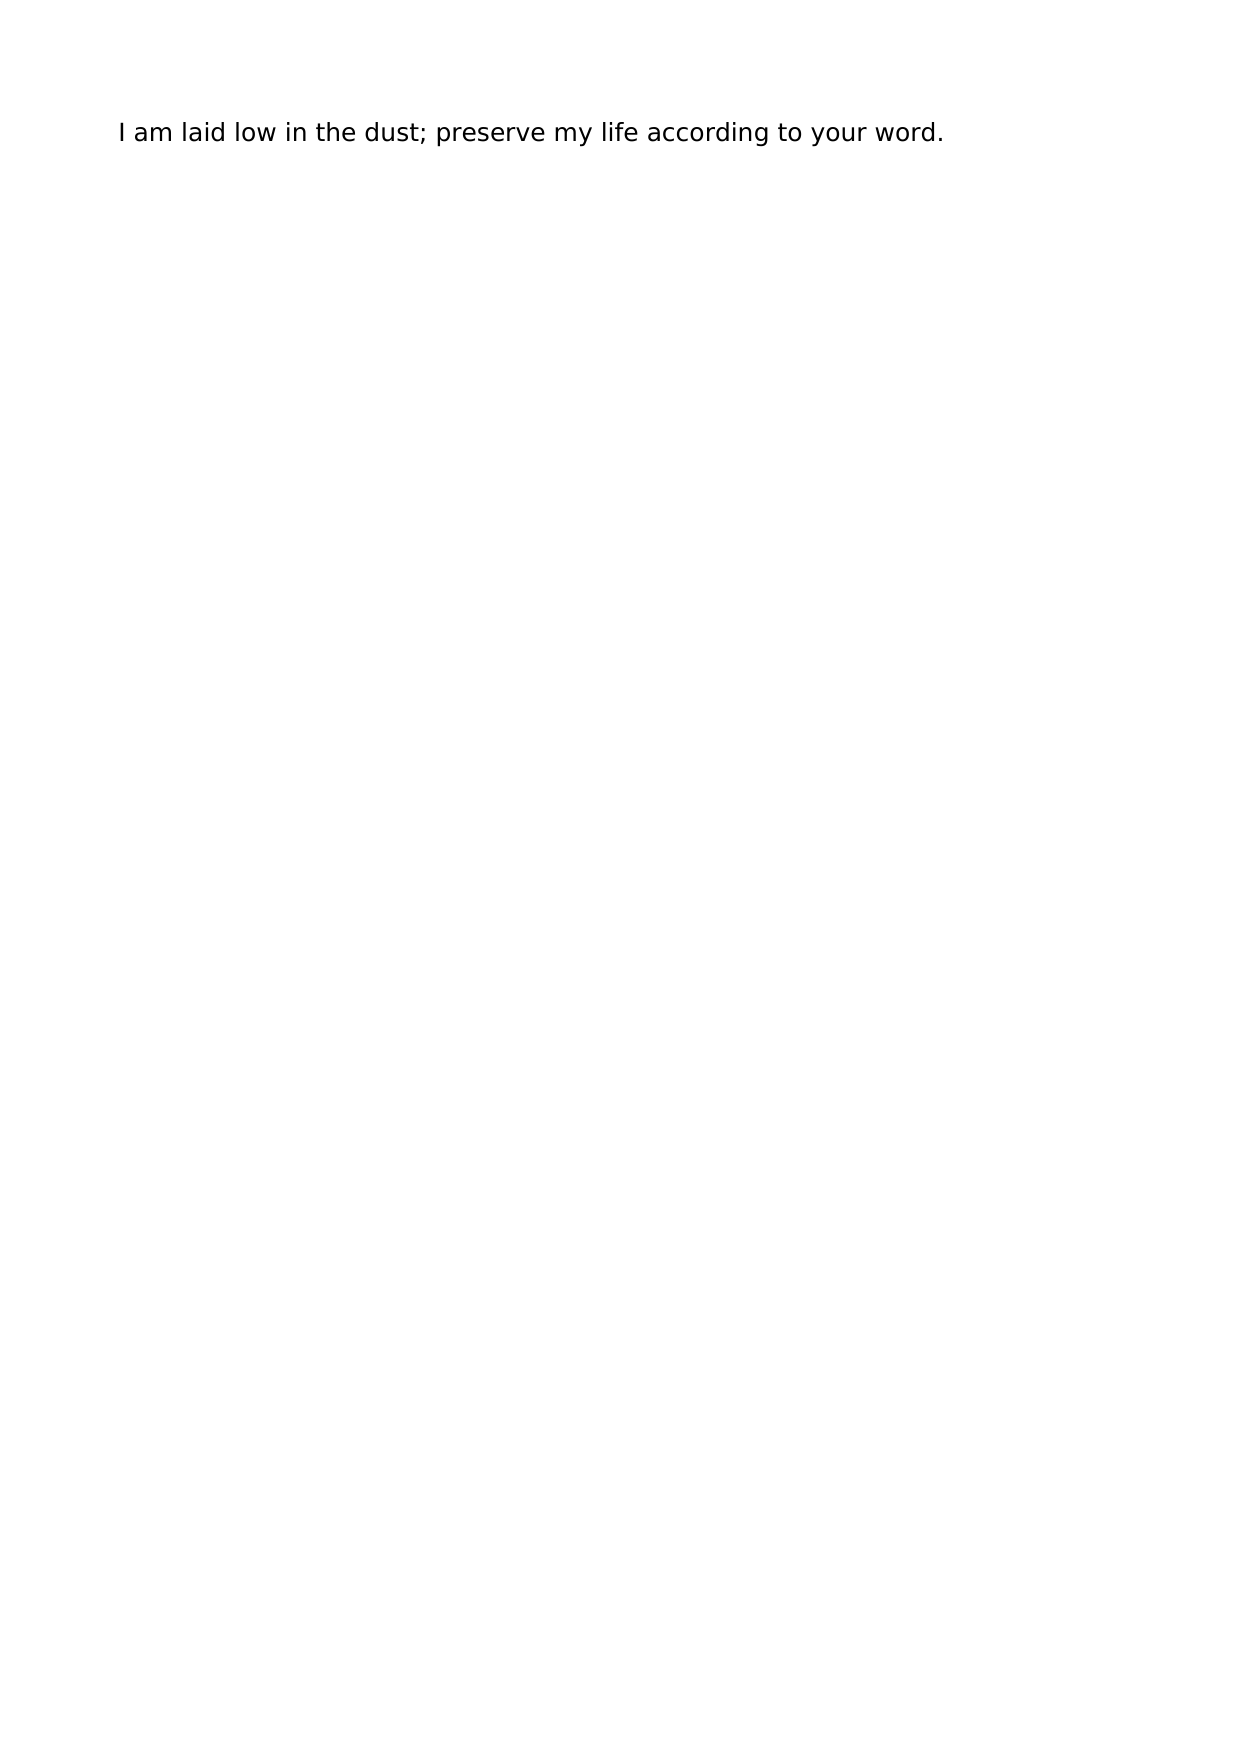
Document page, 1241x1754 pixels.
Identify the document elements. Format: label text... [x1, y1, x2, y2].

text I am laid low in the dust; preserve my life according to your word. [118, 118, 1122, 147]
